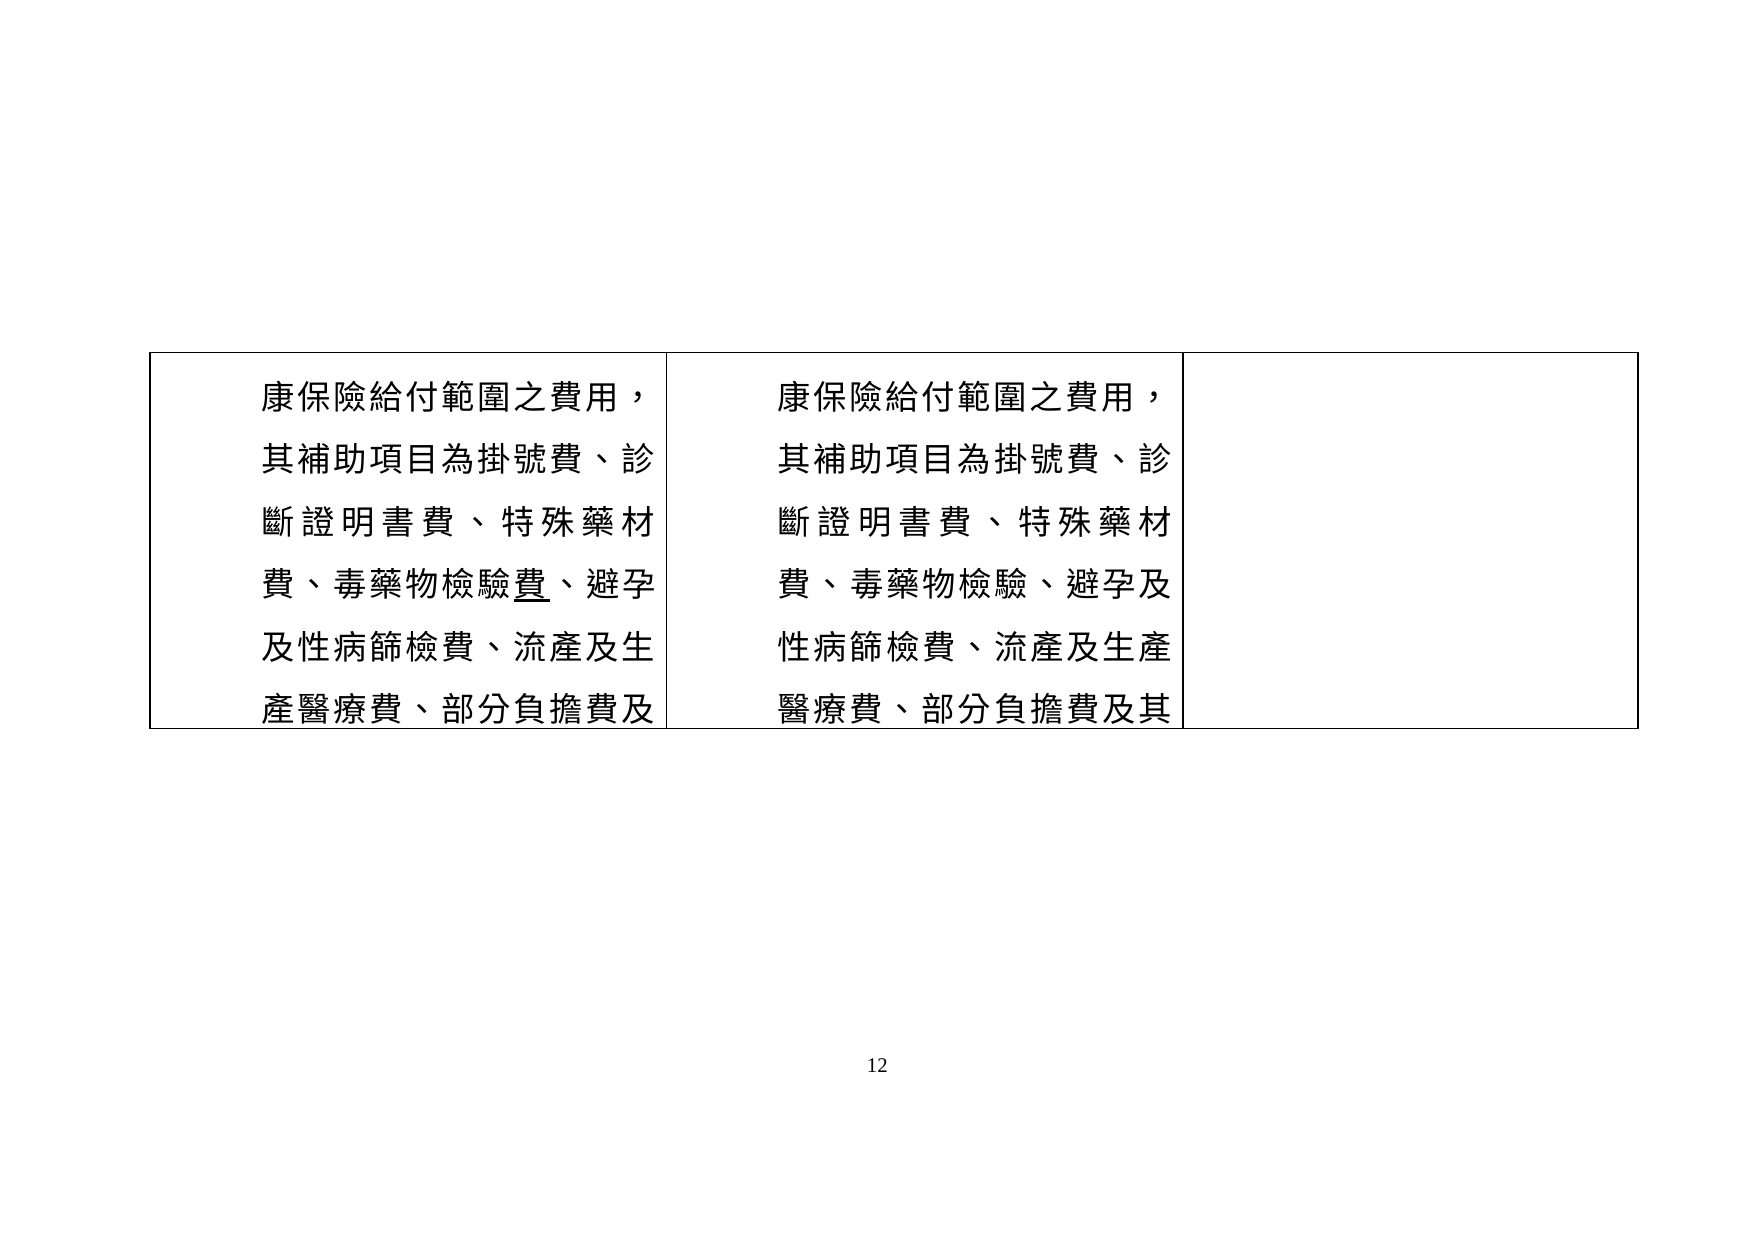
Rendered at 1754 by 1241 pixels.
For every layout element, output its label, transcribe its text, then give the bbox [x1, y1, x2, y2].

table_cell 康保險給付範圍之費用，其補助項目為掛號費、診斷證明書費、特殊藥材費、毒藥物檢驗費、避孕及性病篩檢費、流產及生產醫療費、部分負擔費及 [151, 353, 666, 728]
table_cell [1184, 353, 1637, 728]
table_cell 康保險給付範圍之費用，其補助項目為掛號費、診斷證明書費、特殊藥材費、毒藥物檢驗、避孕及性病篩檢費、流產及生產醫療費、部分負擔費及其 [667, 353, 1182, 728]
